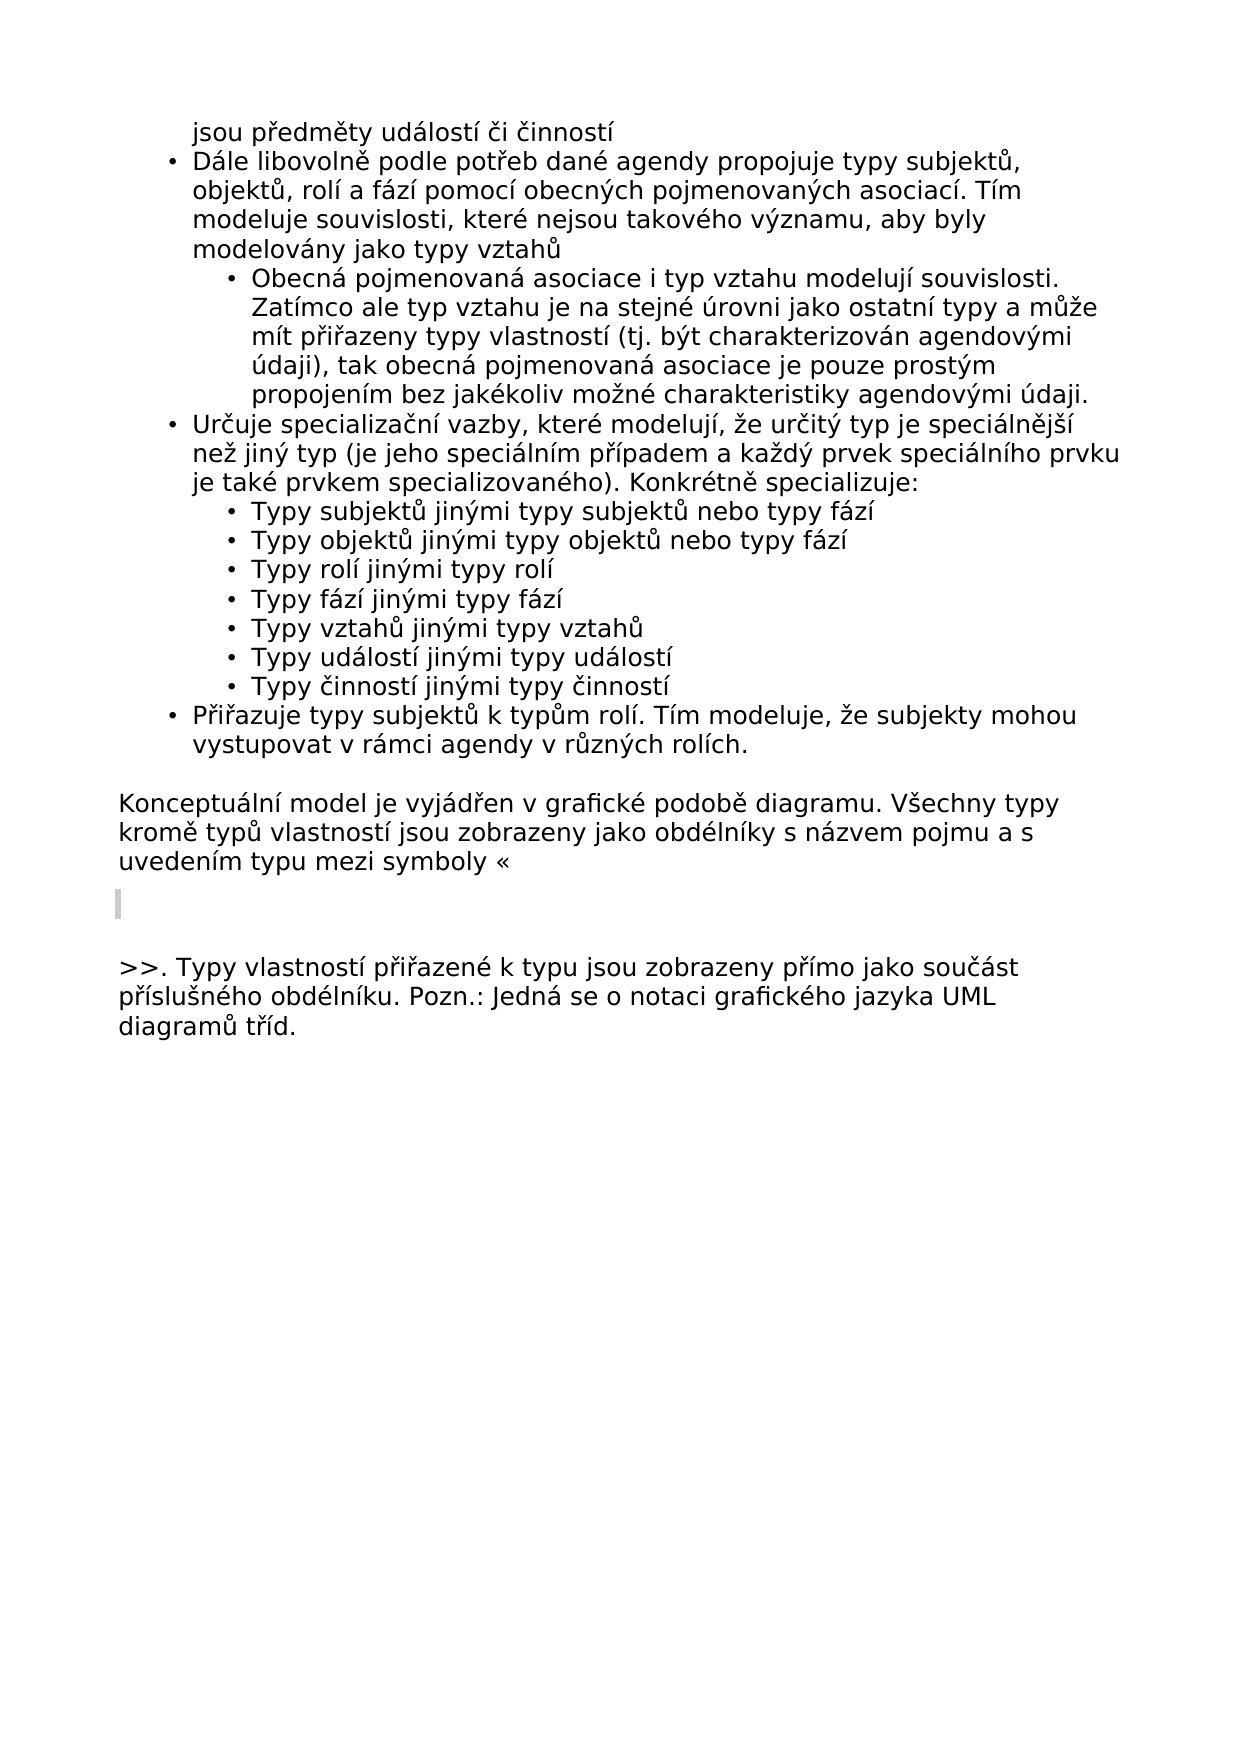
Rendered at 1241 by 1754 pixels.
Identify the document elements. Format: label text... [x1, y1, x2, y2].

list Přiřazuje typy subjektů k typům rolí. Tím modeluje, že subjekty mohou vystupovat v rámci agendy v různých rolích. [177, 701, 1122, 760]
list Obecná pojmenovaná asociace i typ vztahu modelují souvislosti. Zatímco ale typ vztahu je na stejné úrovni jako ostatní typy a může mít přiřazeny typy vlastností (tj. být charakterizován agendovými údaji), tak obecná pojmenovaná asociace je pouze prostým propojením bez jakékoliv možné charakteristiky agendovými údaji. [236, 264, 1122, 410]
table_header [121, 889, 1122, 918]
list Typy vztahů jinými typy vztahů [236, 614, 1122, 643]
list jsou předměty událostí či činností [177, 118, 1122, 147]
list Typy fází jinými typy fází [236, 585, 1122, 614]
list Typy činností jinými typy činností [236, 672, 1122, 701]
list Určuje specializační vazby, které modelují, že určitý typ je speciálnější než jiný typ (je jeho speciálním případem a každý prvek speciálního prvku je také prvkem specializovaného). Konkrétně specializuje: [177, 410, 1122, 497]
list Dále libovolně podle potřeb dané agendy propojuje typy subjektů, objektů, rolí a fází pomocí obecných pojmenovaných asociací. Tím modeluje souvislosti, které nejsou takového významu, aby byly modelovány jako typy vztahů [177, 147, 1122, 264]
list Typy rolí jinými typy rolí [236, 556, 1122, 585]
text >>. Typy vlastností přiřazené k typu jsou zobrazeny přímo jako součást příslušného obdélníku. Pozn.: Jedná se o notaci grafického jazyka UML diagramů tříd. [118, 953, 1122, 1041]
list Typy událostí jinými typy událostí [236, 643, 1122, 672]
list Typy subjektů jinými typy subjektů nebo typy fází [236, 497, 1122, 526]
text Konceptuální model je vyjádřen v grafické podobě diagramu. Všechny typy kromě typů vlastností jsou zobrazeny jako obdélníky s názvem pojmu a s uvedením typu mezi symboly « [118, 789, 1122, 877]
list Typy objektů jinými typy objektů nebo typy fází [236, 526, 1122, 556]
